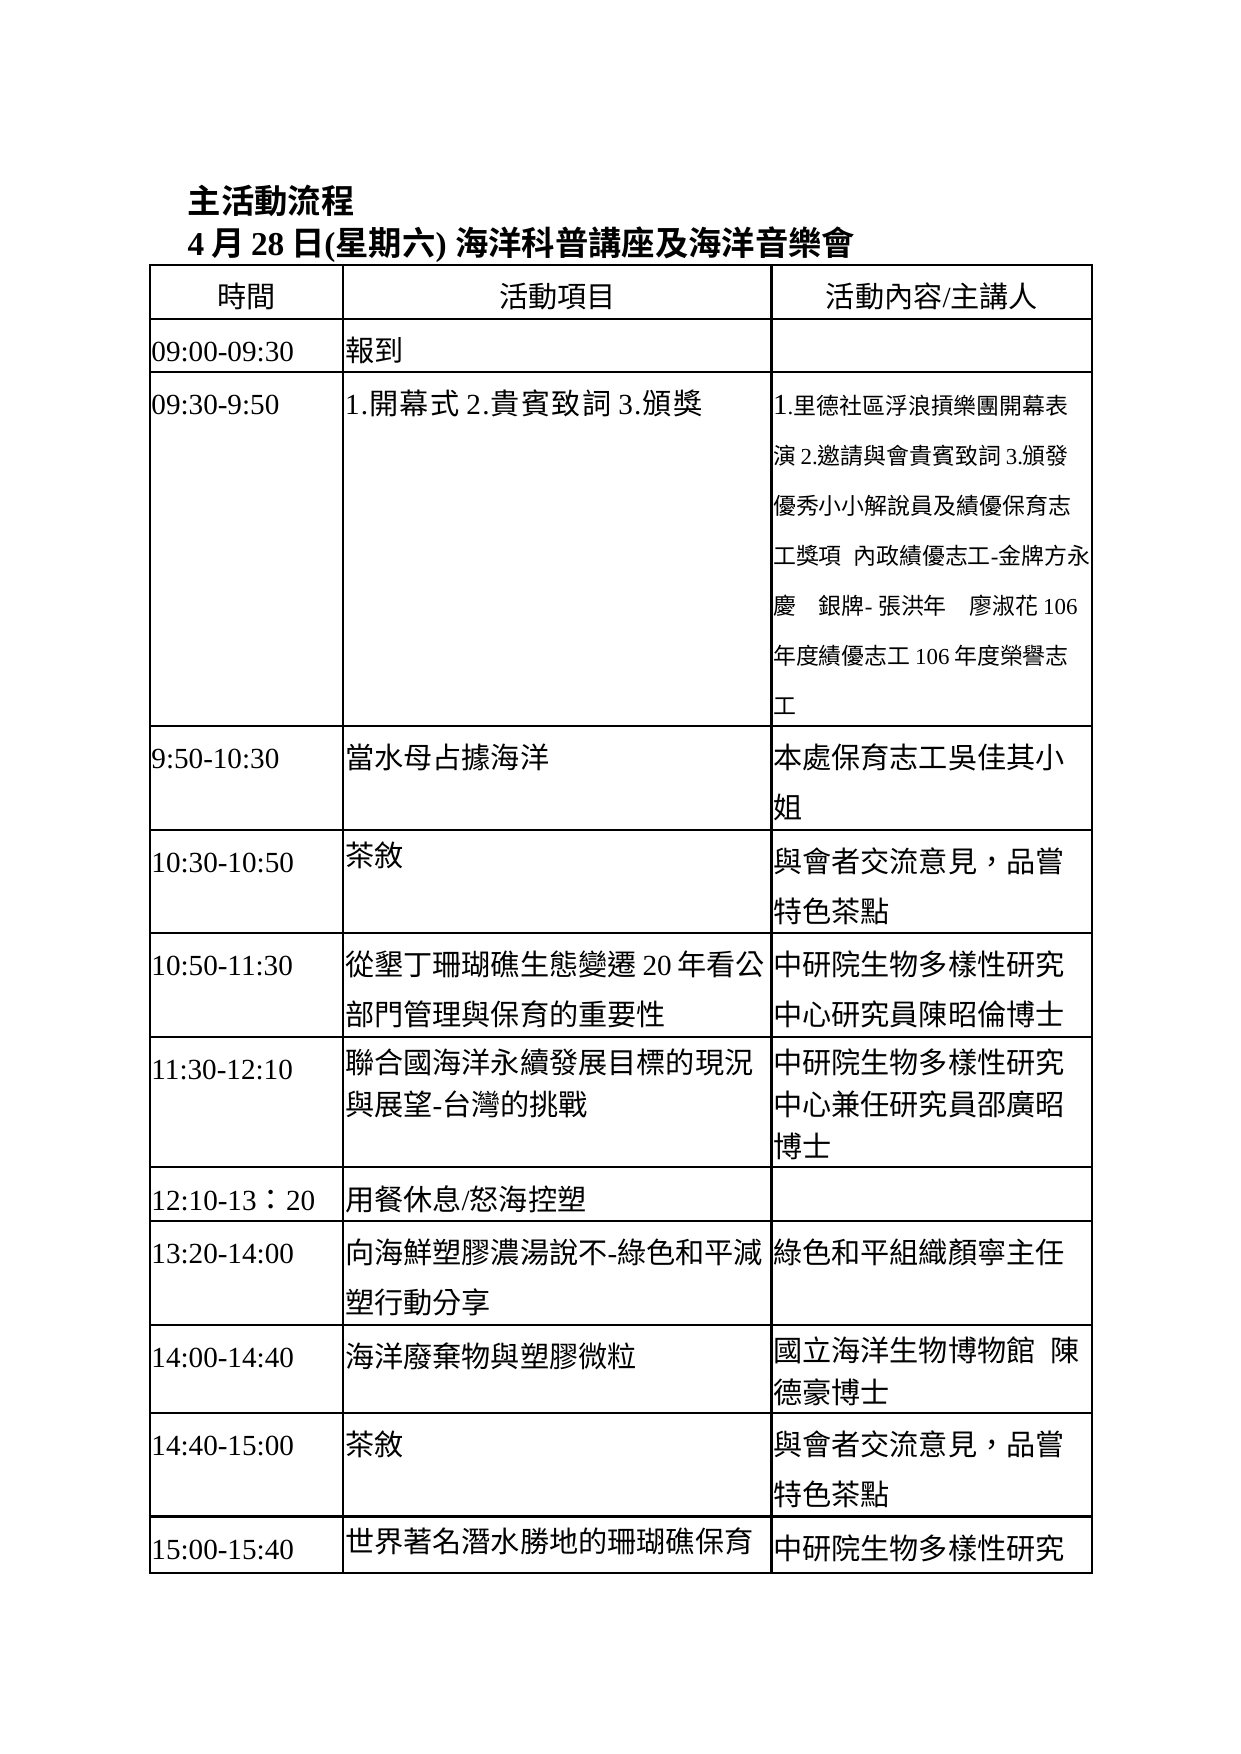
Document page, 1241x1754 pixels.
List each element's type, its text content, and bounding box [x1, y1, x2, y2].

table_cell 09:30-9:50 [151, 373, 342, 725]
table_cell 1.里德社區浮浪摃樂團開幕表演2.邀請與會貴賓致詞3.頒發優秀小小解說員及績優保育志工獎項 內政績優志工-金牌方永慶 銀牌- 張洪年 廖淑花106年度績優志工106年度榮譽志工 [773, 373, 1091, 725]
table_cell 12:10-13：20 [151, 1168, 342, 1220]
table_cell 國立海洋生物博物館 陳德豪博士 [773, 1326, 1091, 1412]
table_cell 茶敘 [344, 831, 770, 932]
table_cell 聯合國海洋永續發展目標的現況與展望-台灣的挑戰 [344, 1038, 770, 1166]
table_cell 15:00-15:40 [151, 1518, 342, 1572]
table_cell 與會者交流意見，品嘗特色茶點 [773, 1414, 1091, 1515]
text 4月28日(星期六) 海洋科普講座及海洋音樂會 [187, 222, 1053, 264]
table_cell 用餐休息/怒海控塑 [344, 1168, 770, 1220]
table_cell [773, 1168, 1091, 1220]
table_cell [773, 320, 1091, 371]
table_cell 09:00-09:30 [151, 320, 342, 371]
table_cell 綠色和平組織顏寧主任 [773, 1222, 1091, 1323]
table_cell 14:40-15:00 [151, 1414, 342, 1515]
table_cell 當水母占據海洋 [344, 727, 770, 828]
table_cell 中研院生物多樣性研究中心兼任研究員邵廣昭博士 [773, 1038, 1091, 1166]
table_cell 14:00-14:40 [151, 1326, 342, 1412]
table_cell 海洋廢棄物與塑膠微粒 [344, 1326, 770, 1412]
table_cell 報到 [344, 320, 770, 371]
text 主活動流程 [187, 181, 1053, 222]
table_cell 13:20-14:00 [151, 1222, 342, 1323]
table_cell 從墾丁珊瑚礁生態變遷20年看公部門管理與保育的重要性 [344, 934, 770, 1036]
table_cell 1.開幕式2.貴賓致詞3.頒獎 [344, 373, 770, 725]
table_cell 10:30-10:50 [151, 831, 342, 932]
table_cell 中研院生物多樣性研究中心研究員陳昭倫博士 [773, 934, 1091, 1036]
table_cell 10:50-11:30 [151, 934, 342, 1036]
table_header 活動項目 [344, 266, 770, 317]
table_cell 11:30-12:10 [151, 1038, 342, 1166]
table_cell 向海鮮塑膠濃湯說不-綠色和平減塑行動分享 [344, 1222, 770, 1323]
table_header 活動內容/主講人 [773, 266, 1091, 317]
table_cell 中研院生物多樣性研究 [773, 1518, 1091, 1572]
table_header 時間 [151, 266, 342, 317]
table_cell 世界著名潛水勝地的珊瑚礁保育 [344, 1518, 770, 1572]
table_cell 與會者交流意見，品嘗特色茶點 [773, 831, 1091, 932]
table_cell 9:50-10:30 [151, 727, 342, 828]
table_cell 茶敘 [344, 1414, 770, 1515]
table_cell 本處保育志工吳佳其小姐 [773, 727, 1091, 828]
